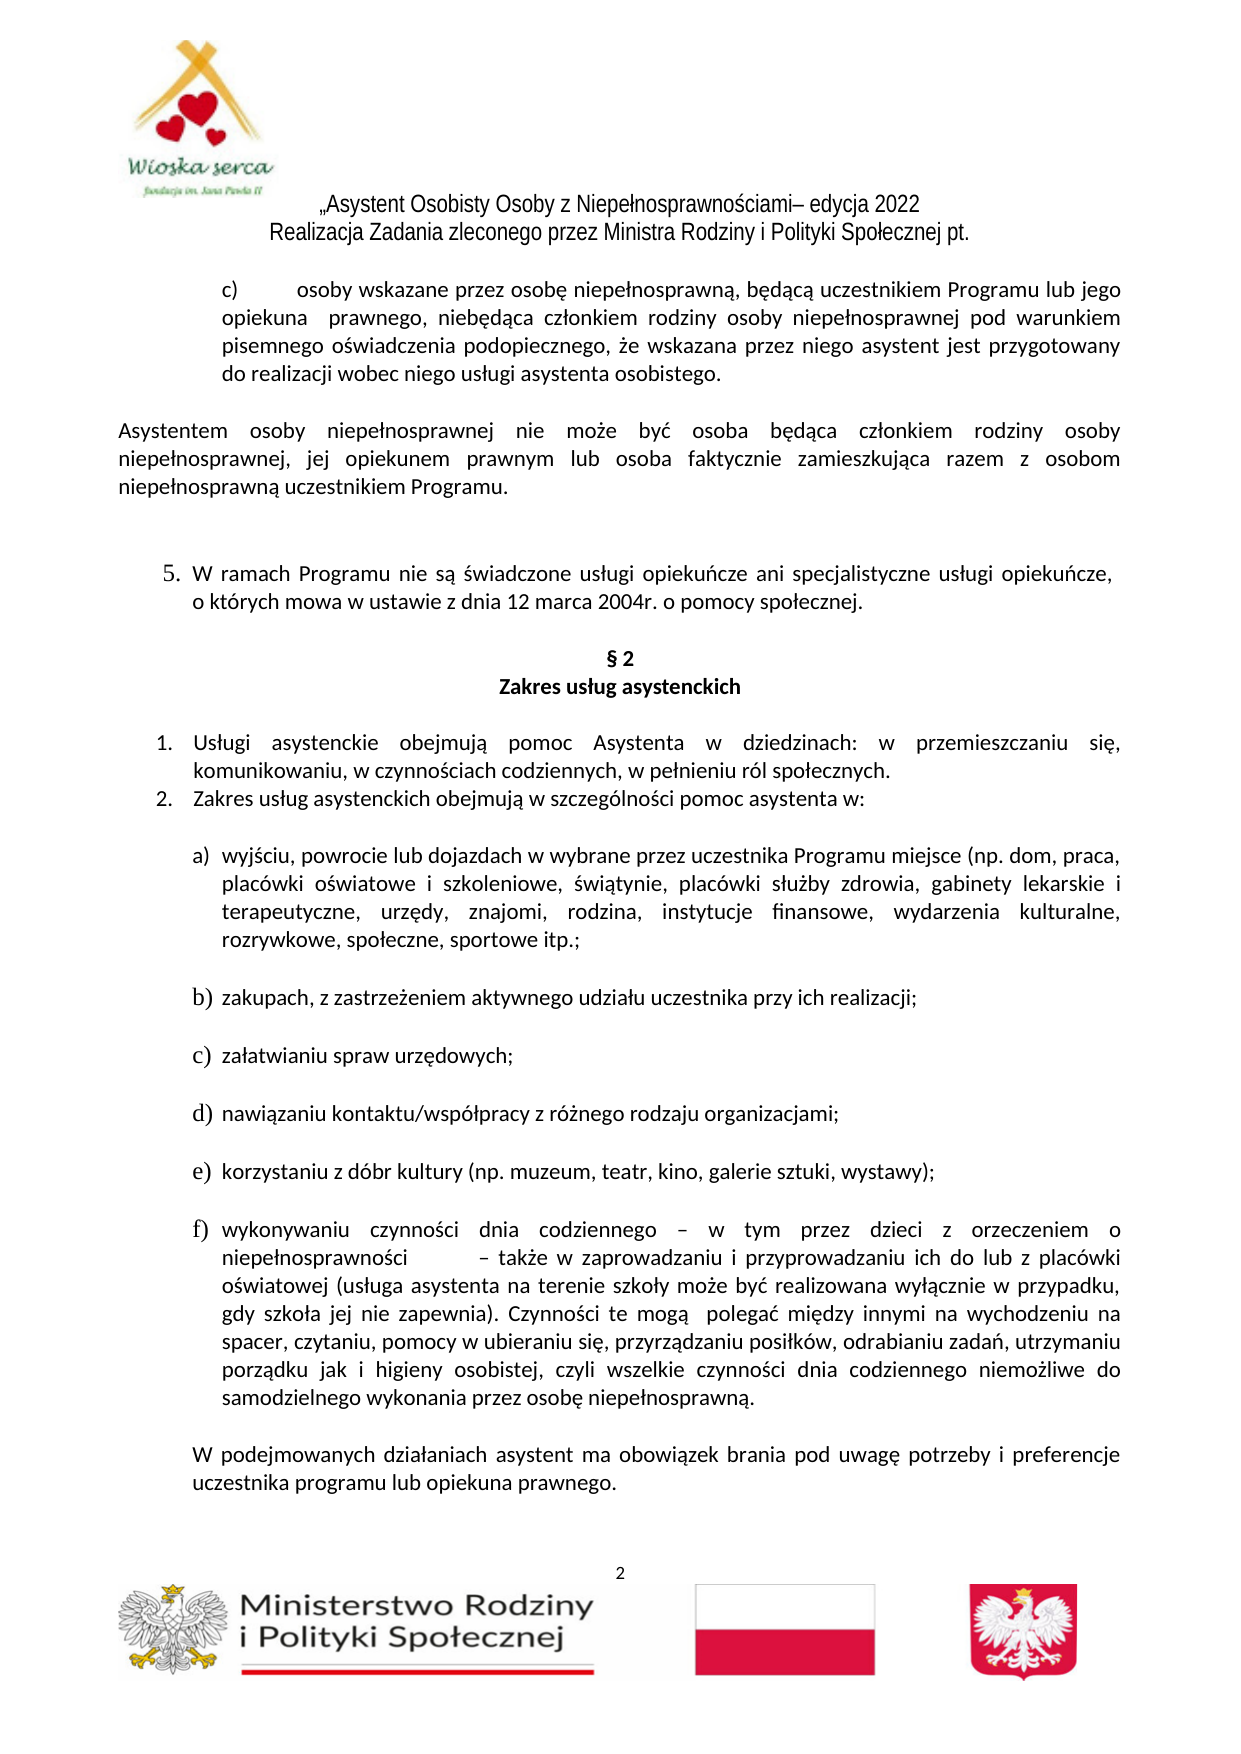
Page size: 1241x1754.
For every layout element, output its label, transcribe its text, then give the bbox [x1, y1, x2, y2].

list W ramach Programu nie są świadczone usługi opiekuńcze ani specjalistyczne usługi opiekuńcze, o których mowa w ustawie z dnia 12 marca 2004r. o pomocy społecznej. [162, 558, 1122, 615]
list wykonywaniu czynności dnia codziennego – w tym przez dzieci z orzeczeniem o niepełnosprawności – także w zaprowadzaniu i przyprowadzaniu ich do lub z placówki oświatowej (usługa asystenta na terenie szkoły może być realizowana wyłącznie w przypadku, gdy szkoła jej nie zapewnia). Czynności te mogą polegać między innymi na wychodzeniu na spacer, czytaniu, pomocy w ubieraniu się, przyrządzaniu posiłków, odrabianiu zadań, utrzymaniu porządku jak i higieny osobistej, czyli wszelkie czynności dnia codziennego niemożliwe do samodzielnego wykonania przez osobę niepełnosprawną. [192, 1214, 1122, 1411]
text W podejmowanych działaniach asystent ma obowiązek brania pod uwagę potrzeby i preferencje uczestnika programu lub opiekuna prawnego. [192, 1440, 1122, 1496]
list osoby wskazane przez osobę niepełnosprawną, będącą uczestnikiem Programu lub jego opiekuna prawnego, niebędąca członkiem rodziny osoby niepełnosprawnej pod warunkiem pisemnego oświadczenia podopiecznego, że wskazana przez niego asystent jest przygotowany do realizacji wobec niego usługi asystenta osobistego. [222, 275, 1122, 387]
list załatwianiu spraw urzędowych; [192, 1040, 1122, 1069]
text Zakres usług asystenckich [118, 672, 1122, 700]
text Asystentem osoby niepełnosprawnej nie może być osoba będąca członkiem rodziny osoby niepełnosprawnej, jej opiekunem prawnym lub osoba faktycznie zamieszkująca razem z osobom niepełnosprawną uczestnikiem Programu. [118, 416, 1122, 500]
list nawiązaniu kontaktu/współpracy z różnego rodzaju organizacjami; [192, 1098, 1122, 1127]
list Zakres usług asystenckich obejmują w szczególności pomoc asystenta w: [156, 784, 1122, 812]
text § 2 [118, 644, 1122, 672]
list Usługi asystenckie obejmują pomoc Asystenta w dziedzinach: w przemieszczaniu się, komunikowaniu, w czynnościach codziennych, w pełnieniu ról społecznych. [156, 728, 1122, 784]
list korzystaniu z dóbr kultury (np. muzeum, teatr, kino, galerie sztuki, wystawy); [192, 1156, 1122, 1185]
list wyjściu, powrocie lub dojazdach w wybrane przez uczestnika Programu miejsce (np. dom, praca, placówki oświatowe i szkoleniowe, świątynie, placówki służby zdrowia, gabinety lekarskie i terapeutyczne, urzędy, znajomi, rodzina, instytucje finansowe, wydarzenia kulturalne, rozrywkowe, społeczne, sportowe itp.; [192, 841, 1122, 953]
list zakupach, z zastrzeżeniem aktywnego udziału uczestnika przy ich realizacji; [192, 982, 1122, 1011]
